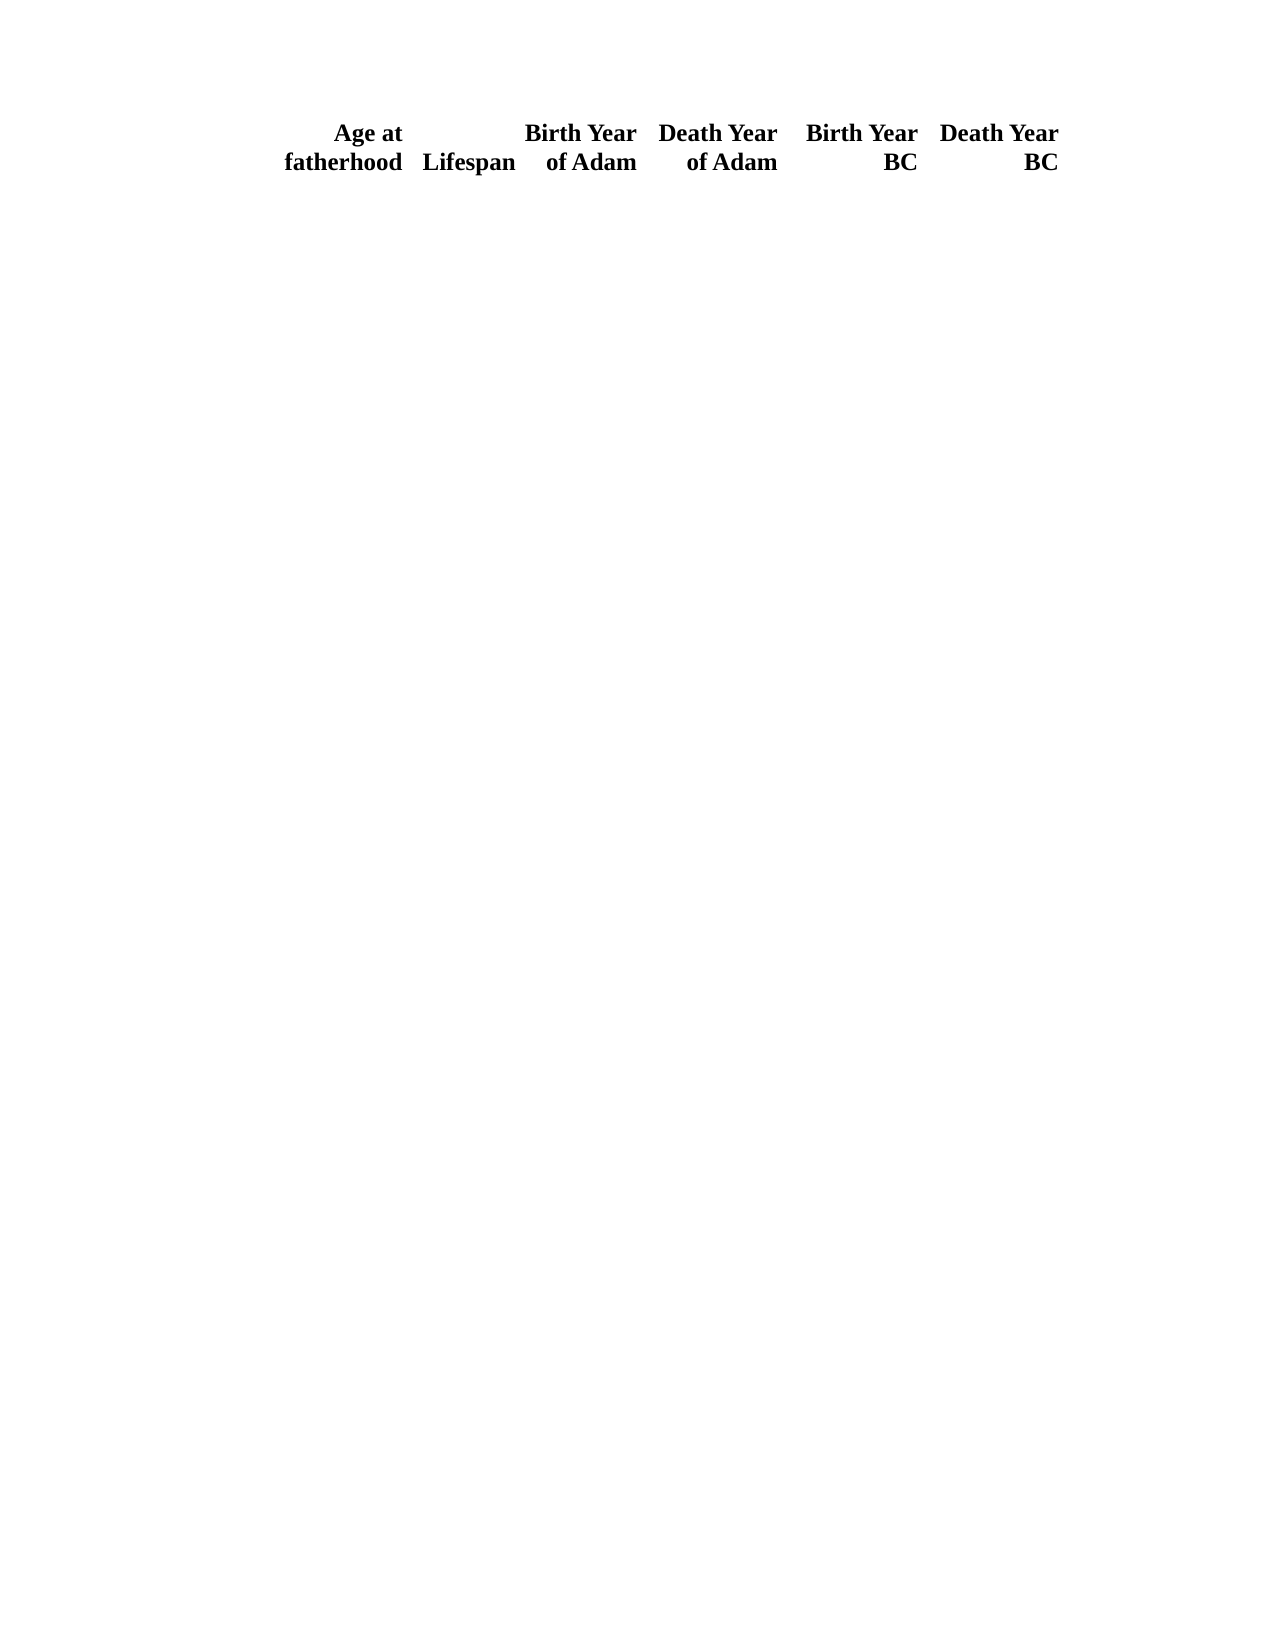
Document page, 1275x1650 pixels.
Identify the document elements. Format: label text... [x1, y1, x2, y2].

table_header Age at fatherhood [244, 118, 405, 176]
table_header Birth Year BC [780, 118, 921, 176]
table_header [115, 118, 243, 176]
table_header Lifespan [405, 118, 519, 176]
table_header Death Year of Adam [640, 118, 780, 176]
table_header Birth Year of Adam [519, 118, 640, 176]
table_header Death Year BC [921, 118, 1062, 176]
